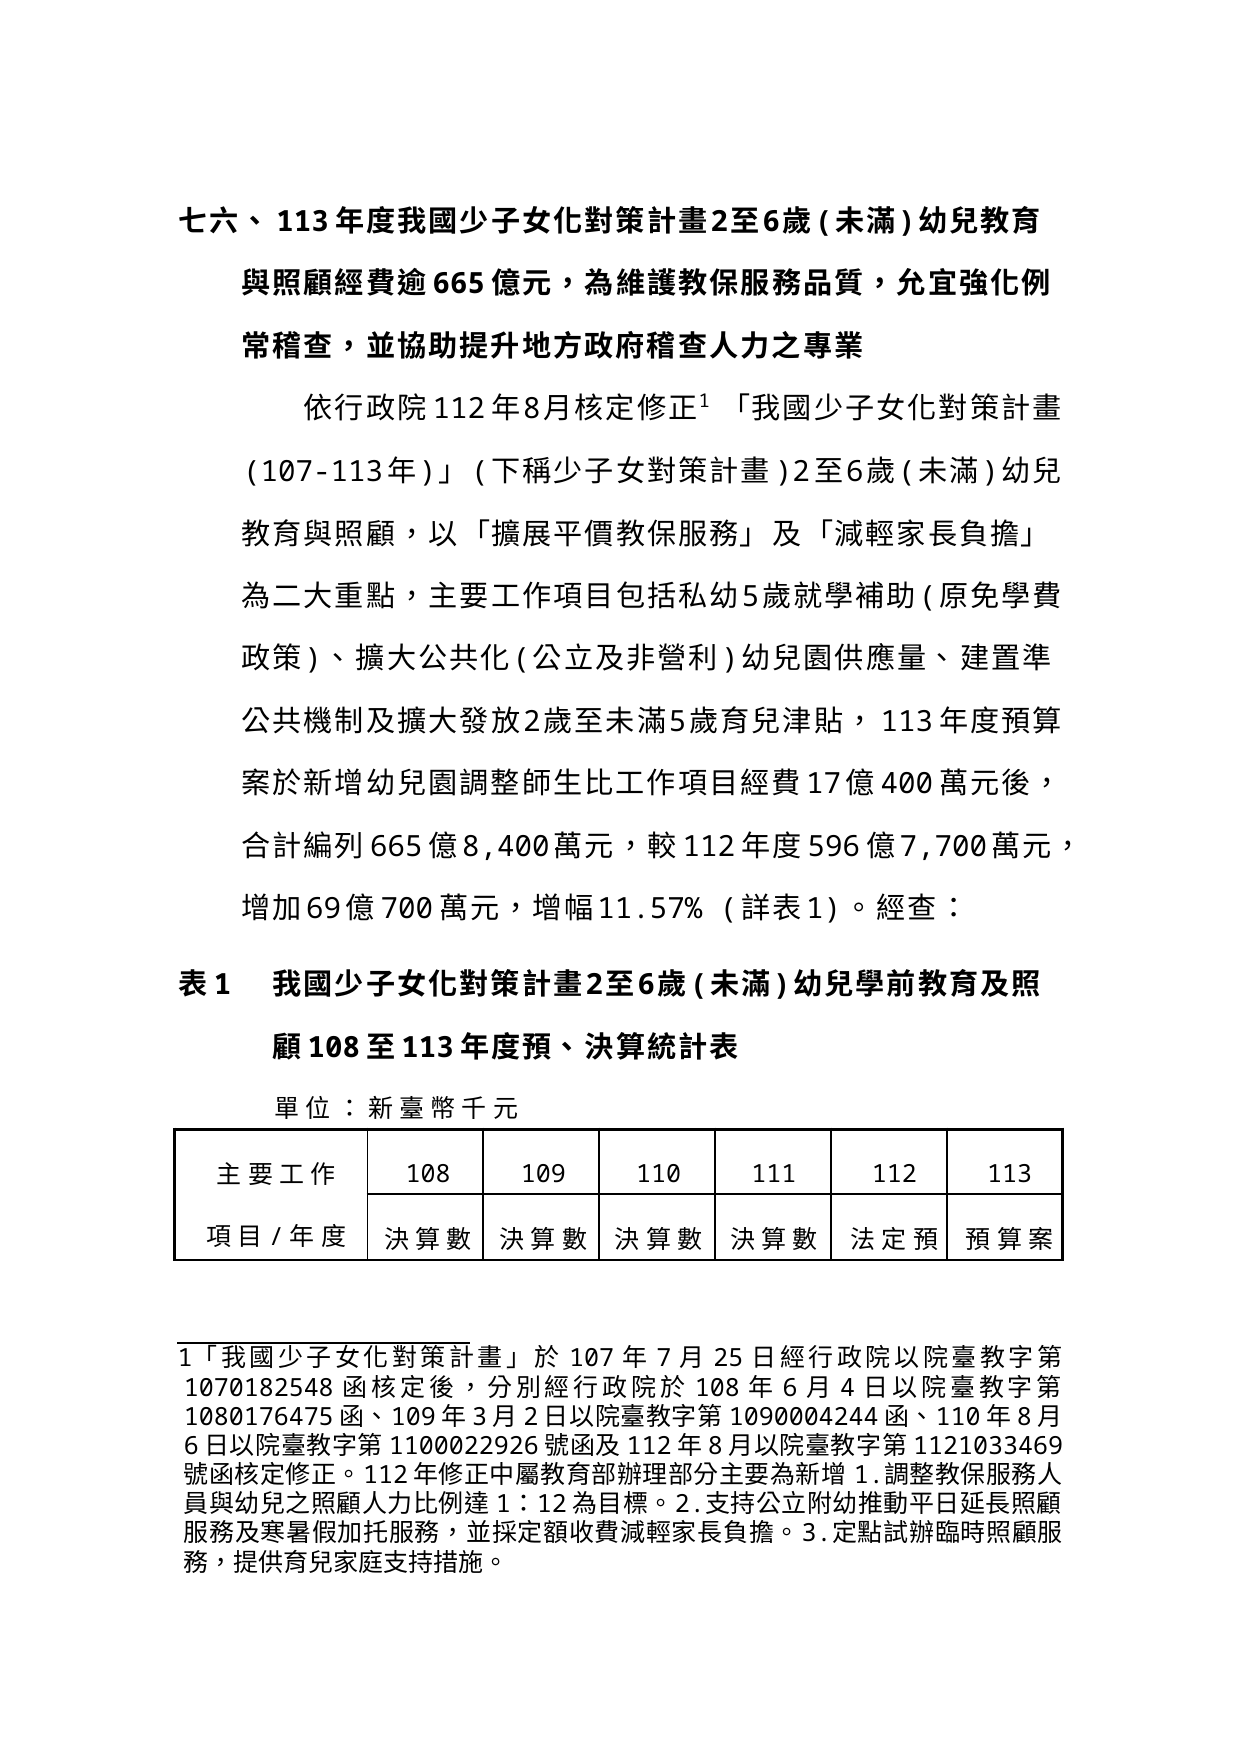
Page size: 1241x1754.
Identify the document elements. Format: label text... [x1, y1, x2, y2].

table_cell 法定預 [832, 1195, 946, 1259]
table_header 110 [600, 1131, 714, 1193]
text 七六、113年度我國少子女化對策計畫2至6歲(未滿)幼兒教育與照顧經費逾665億元，為維護教保服務品質，允宜強化例常稽查，並協助提升地方政府稽查人力之專業 [177, 177, 1063, 365]
table_cell 決算數 [600, 1195, 714, 1259]
table_header 108 [368, 1131, 482, 1193]
table_header 109 [484, 1131, 598, 1193]
text 「我國少子女化對策計畫」於107年7月25日經行政院以院臺教字第1070182548函核定後，分別經行政院於108年6月4日以院臺教字第1080176475函、109年3月2日以院臺教字第1090004244函、110年8月6日以院臺教字第1100022926號函及112年8月以院臺教字第1121033469號函核定修正。112年修正中屬教育部辦理部分主要為新增1.調整教保服務人員與幼兒之照顧人力比例達1：12為目標。2.支持公立附幼推動平日延長照顧服務及寒暑假加托服務，並採定額收費減輕家長負擔。3.定點試辦臨時照顧服務，提供育兒家庭支持措施。 [177, 1343, 1063, 1577]
table_cell 決算數 [484, 1195, 598, 1259]
table_cell 決算數 [716, 1195, 830, 1259]
table_cell 決算數 [368, 1195, 482, 1259]
table_cell 預算案 [948, 1195, 1061, 1259]
table_header 112 [832, 1131, 946, 1193]
table_header 113 [948, 1131, 1061, 1193]
table_header 主要工作 項目/年度 [176, 1131, 367, 1259]
text 依行政院112年8月核定修正「我國少子女化對策計畫(107-113年)」(下稱少子女對策計畫)2至6歲(未滿)幼兒教育與照顧，以「擴展平價教保服務」及「減輕家長負擔」為二大重點，主要工作項目包括私幼5歲就學補助(原免學費政策)、擴大公共化(公立及非營利)幼兒園供應量、建置準公共機制及擴大發放2歲至未滿5歲育兒津貼，113年度預算案於新增幼兒園調整師生比工作項目經費17億400萬元後，合計編列665億8,400萬元，較112年度596億7,700萬元，增加69億700萬元，增幅11.57% (詳表1)。經查： [236, 365, 1063, 927]
text 表1 我國少子女化對策計畫2至6歲(未滿)幼兒學前教育及照顧108至113年度預、決算統計表 單位：新臺幣千元 [177, 940, 1063, 1128]
table_header 111 [716, 1131, 830, 1193]
